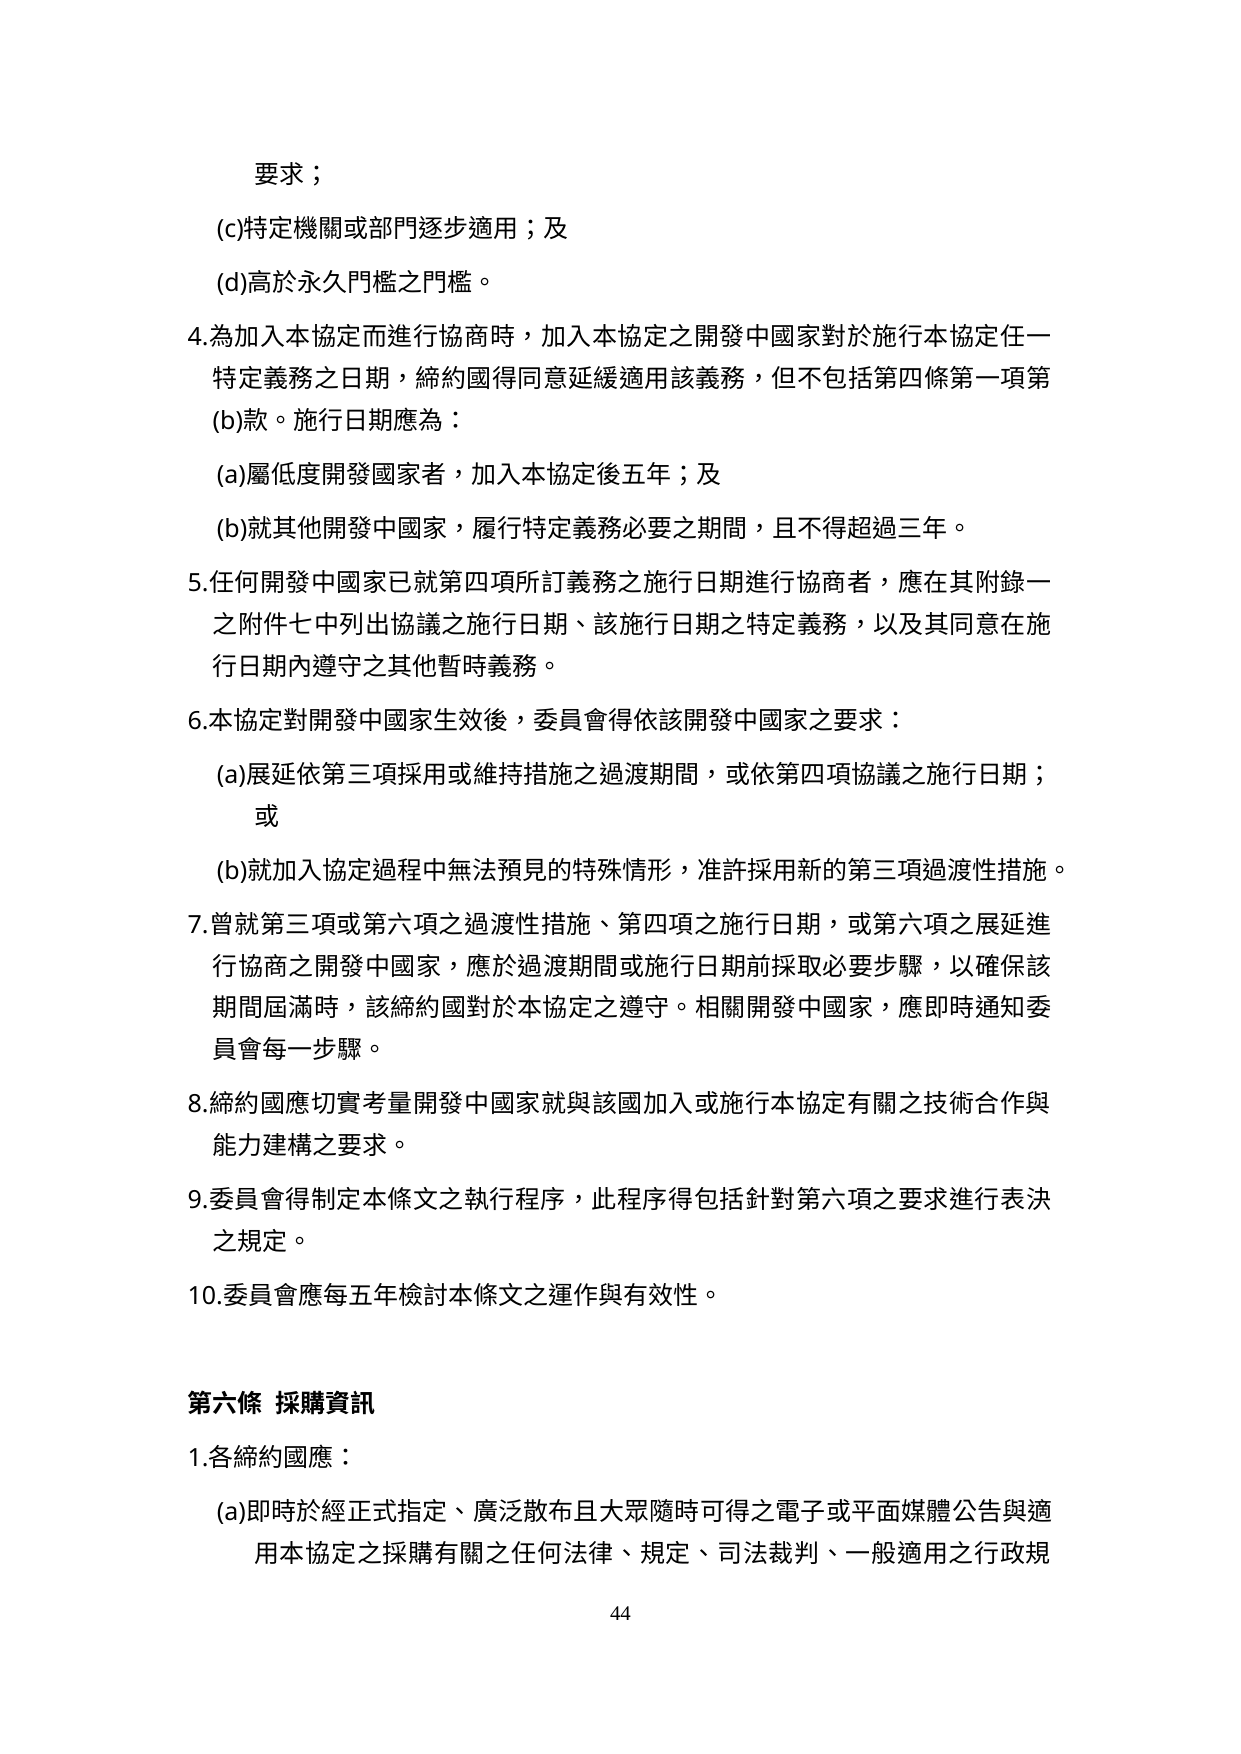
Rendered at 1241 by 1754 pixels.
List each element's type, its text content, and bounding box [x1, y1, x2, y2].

text (a)展延依第三項採用或維持措施之過渡期間，或依第四項協議之施行日期；或 [217, 750, 1053, 833]
text 第六條 採購資訊 [187, 1379, 1053, 1421]
text (a)即時於經正式指定、廣泛散布且大眾隨時可得之電子或平面媒體公告與適用本協定之採購有關之任何法律、規定、司法裁判、一般適用之行政規 [217, 1487, 1053, 1571]
text 5.任何開發中國家已就第四項所訂義務之施行日期進行協商者，應在其附錄一之附件七中列出協議之施行日期、該施行日期之特定義務，以及其同意在施行日期內遵守之其他暫時義務。 [187, 558, 1053, 683]
text 6.本協定對開發中國家生效後，委員會得依該開發中國家之要求： [187, 696, 1053, 737]
text (b)就其他開發中國家，履行特定義務必要之期間，且不得超過三年。 [217, 504, 1053, 546]
text (d)高於永久門檻之門檻。 [217, 258, 1053, 300]
text 4.為加入本協定而進行協商時，加入本協定之開發中國家對於施行本協定任一特定義務之日期，締約國得同意延緩適用該義務，但不包括第四條第一項第(b)款。施行日期應為： [187, 312, 1053, 437]
text (a)屬低度開發國家者，加入本協定後五年；及 [217, 450, 1053, 492]
text 8.締約國應切實考量開發中國家就與該國加入或施行本協定有關之技術合作與能力建構之要求。 [187, 1079, 1053, 1162]
text 9.委員會得制定本條文之執行程序，此程序得包括針對第六項之要求進行表決之規定。 [187, 1175, 1053, 1258]
text (c)特定機關或部門逐步適用；及 [217, 204, 1053, 246]
text 10.委員會應每五年檢討本條文之運作與有效性。 [187, 1271, 1053, 1312]
text 要求； [217, 150, 1053, 192]
text 1.各締約國應： [187, 1433, 1053, 1475]
text (b)就加入協定過程中無法預見的特殊情形，准許採用新的第三項過渡性措施。 [217, 846, 1053, 887]
text 7.曾就第三項或第六項之過渡性措施、第四項之施行日期，或第六項之展延進行協商之開發中國家，應於過渡期間或施行日期前採取必要步驟，以確保該期間屆滿時，該締約國對於本協定之遵守。相關開發中國家，應即時通知委員會每一步驟。 [187, 900, 1053, 1067]
